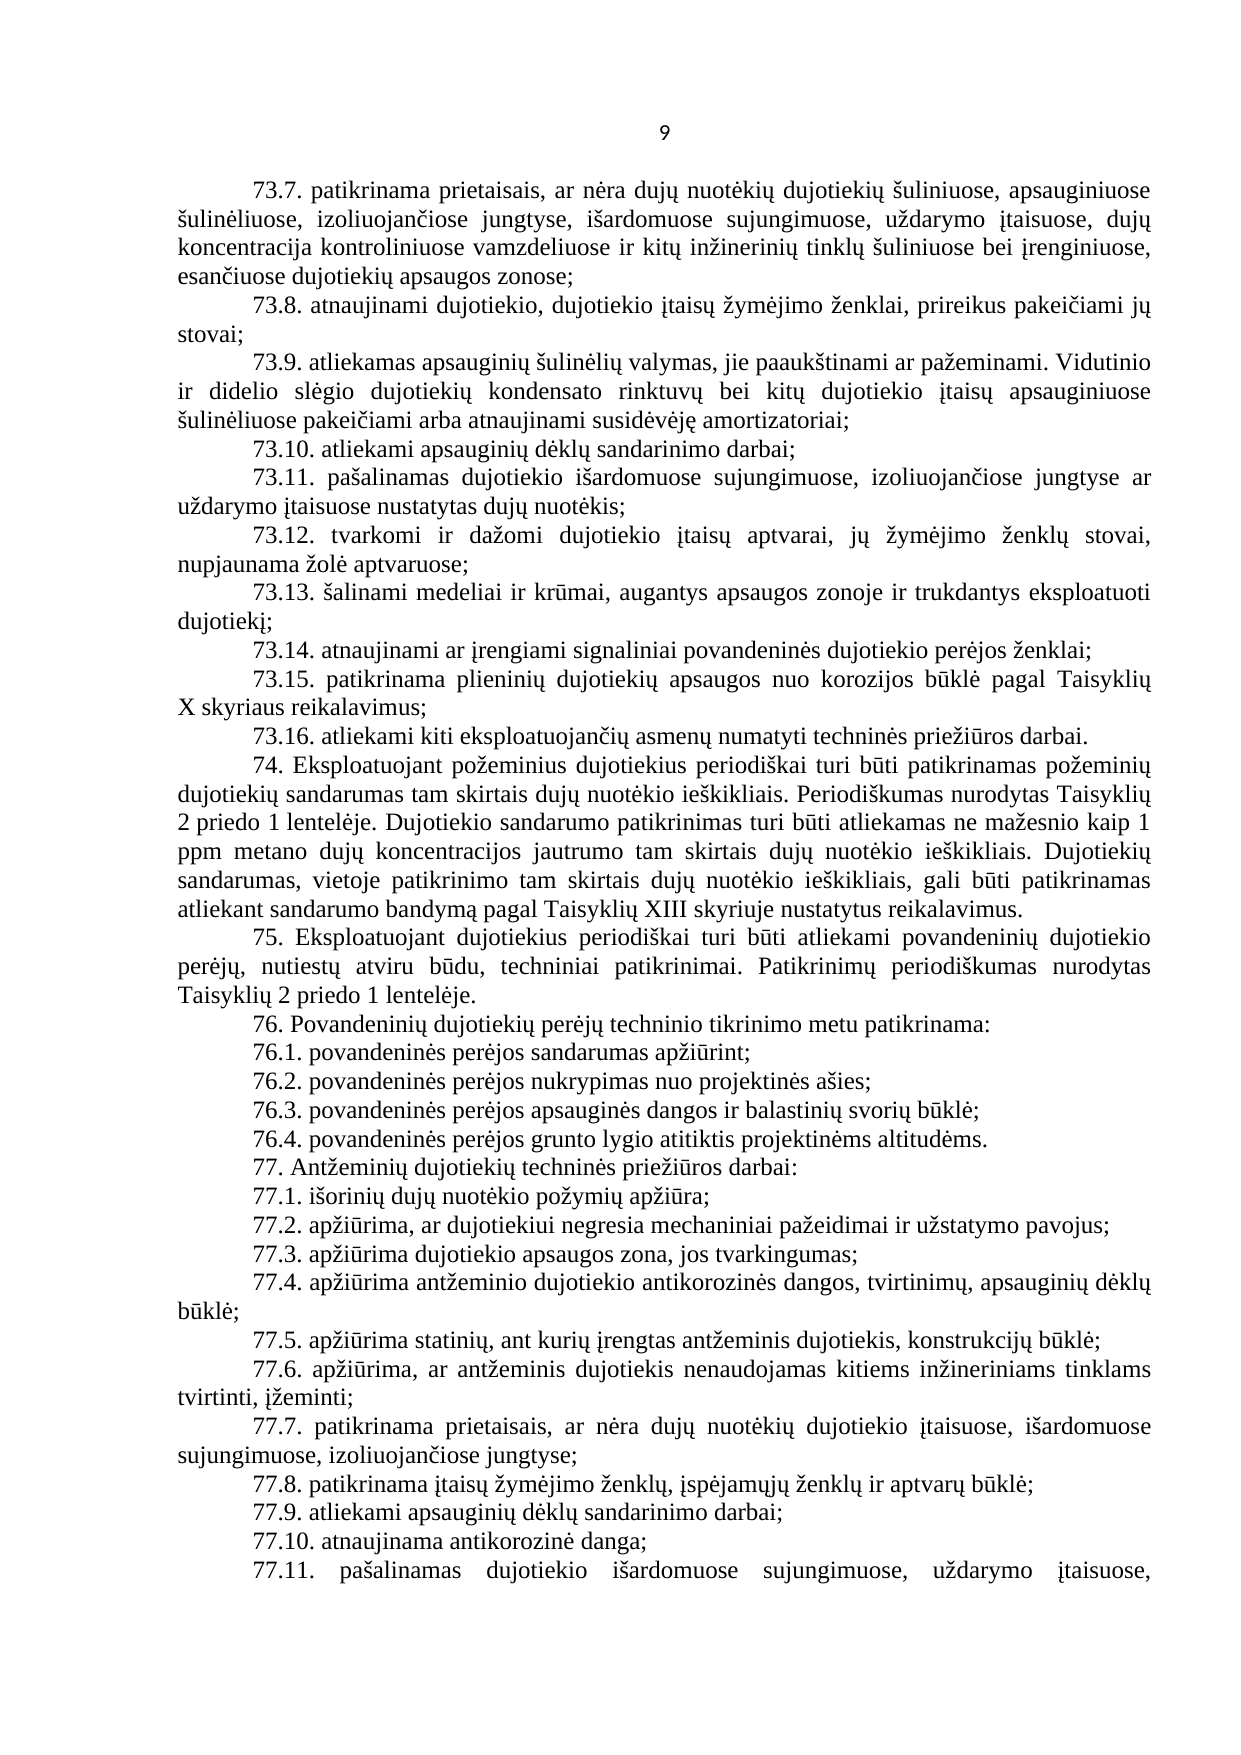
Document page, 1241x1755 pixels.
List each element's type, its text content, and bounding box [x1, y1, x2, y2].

text 77.6. apžiūrima, ar antžeminis dujotiekis nenaudojamas kitiems inžineriniams tinklams tvirtinti, įžeminti; [177, 1354, 1152, 1411]
text 77.1. išorinių dujų nuotėkio požymių apžiūra; [177, 1181, 1152, 1210]
text 76.2. povandeninės perėjos nukrypimas nuo projektinės ašies; [177, 1066, 1152, 1095]
text 73.10. atliekami apsauginių dėklų sandarinimo darbai; [177, 434, 1152, 462]
text 77.7. patikrinama prietaisais, ar nėra dujų nuotėkių dujotiekio įtaisuose, išardomuose sujungimuose, izoliuojančiose jungtyse; [177, 1411, 1152, 1469]
text 73.7. patikrinama prietaisais, ar nėra dujų nuotėkių dujotiekių šuliniuose, apsauginiuose šulinėliuose, izoliuojančiose jungtyse, išardomuose sujungimuose, uždarymo įtaisuose, dujų koncentracija kontroliniuose vamzdeliuose ir kitų inžinerinių tinklų šuliniuose bei įrenginiuose, esančiuose dujotiekių apsaugos zonose; [177, 175, 1152, 290]
text 77.10. atnaujinama antikorozinė danga; [177, 1526, 1152, 1555]
text 73.11. pašalinamas dujotiekio išardomuose sujungimuose, izoliuojančiose jungtyse ar uždarymo įtaisuose nustatytas dujų nuotėkis; [177, 462, 1152, 520]
text 73.14. atnaujinami ar įrengiami signaliniai povandeninės dujotiekio perėjos ženklai; [177, 635, 1152, 664]
text 73.9. atliekamas apsauginių šulinėlių valymas, jie paaukštinami ar pažeminami. Vidutinio ir didelio slėgio dujotiekių kondensato rinktuvų bei kitų dujotiekio įtaisų apsauginiuose šulinėliuose pakeičiami arba atnaujinami susidėvėję amortizatoriai; [177, 347, 1152, 434]
text 73.12. tvarkomi ir dažomi dujotiekio įtaisų aptvarai, jų žymėjimo ženklų stovai, nupjaunama žolė aptvaruose; [177, 520, 1152, 577]
text 74. Eksploatuojant požeminius dujotiekius periodiškai turi būti patikrinamas požeminių dujotiekių sandarumas tam skirtais dujų nuotėkio ieškikliais. Periodiškumas nurodytas Taisyklių 2 priedo 1 lentelėje. Dujotiekio sandarumo patikrinimas turi būti atliekamas ne mažesnio kaip 1 ppm metano dujų koncentracijos jautrumo tam skirtais dujų nuotėkio ieškikliais. Dujotiekių sandarumas, vietoje patikrinimo tam skirtais dujų nuotėkio ieškikliais, gali būti patikrinamas atliekant sandarumo bandymą pagal Taisyklių XIII skyriuje nustatytus reikalavimus. [177, 750, 1152, 922]
text 76.3. povandeninės perėjos apsauginės dangos ir balastinių svorių būklė; [177, 1095, 1152, 1124]
text 76.4. povandeninės perėjos grunto lygio atitiktis projektinėms altitudėms. [177, 1124, 1152, 1152]
text 77.2. apžiūrima, ar dujotiekiui negresia mechaniniai pažeidimai ir užstatymo pavojus; [177, 1210, 1152, 1239]
text 77.8. patikrinama įtaisų žymėjimo ženklų, įspėjamųjų ženklų ir aptvarų būklė; [177, 1469, 1152, 1497]
text 76. Povandeninių dujotiekių perėjų techninio tikrinimo metu patikrinama: [177, 1009, 1152, 1037]
text 73.8. atnaujinami dujotiekio, dujotiekio įtaisų žymėjimo ženklai, prireikus pakeičiami jų stovai; [177, 290, 1152, 347]
text 77.4. apžiūrima antžeminio dujotiekio antikorozinės dangos, tvirtinimų, apsauginių dėklų būklė; [177, 1267, 1152, 1325]
text 73.16. atliekami kiti eksploatuojančių asmenų numatyti techninės priežiūros darbai. [177, 721, 1152, 750]
text 75. Eksploatuojant dujotiekius periodiškai turi būti atliekami povandeninių dujotiekio perėjų, nutiestų atviru būdu, techniniai patikrinimai. Patikrinimų periodiškumas nurodytas Taisyklių 2 priedo 1 lentelėje. [177, 922, 1152, 1009]
text 77.5. apžiūrima statinių, ant kurių įrengtas antžeminis dujotiekis, konstrukcijų būklė; [177, 1325, 1152, 1354]
text 76.1. povandeninės perėjos sandarumas apžiūrint; [177, 1037, 1152, 1066]
text 77. Antžeminių dujotiekių techninės priežiūros darbai: [177, 1152, 1152, 1181]
text 77.3. apžiūrima dujotiekio apsaugos zona, jos tvarkingumas; [177, 1239, 1152, 1267]
text 73.15. patikrinama plieninių dujotiekių apsaugos nuo korozijos būklė pagal Taisyklių X skyriaus reikalavimus; [177, 664, 1152, 721]
text 77.11. pašalinamas dujotiekio išardomuose sujungimuose, uždarymo įtaisuose, [177, 1555, 1152, 1584]
text 77.9. atliekami apsauginių dėklų sandarinimo darbai; [177, 1497, 1152, 1526]
text 73.13. šalinami medeliai ir krūmai, augantys apsaugos zonoje ir trukdantys eksploatuoti dujotiekį; [177, 577, 1152, 635]
